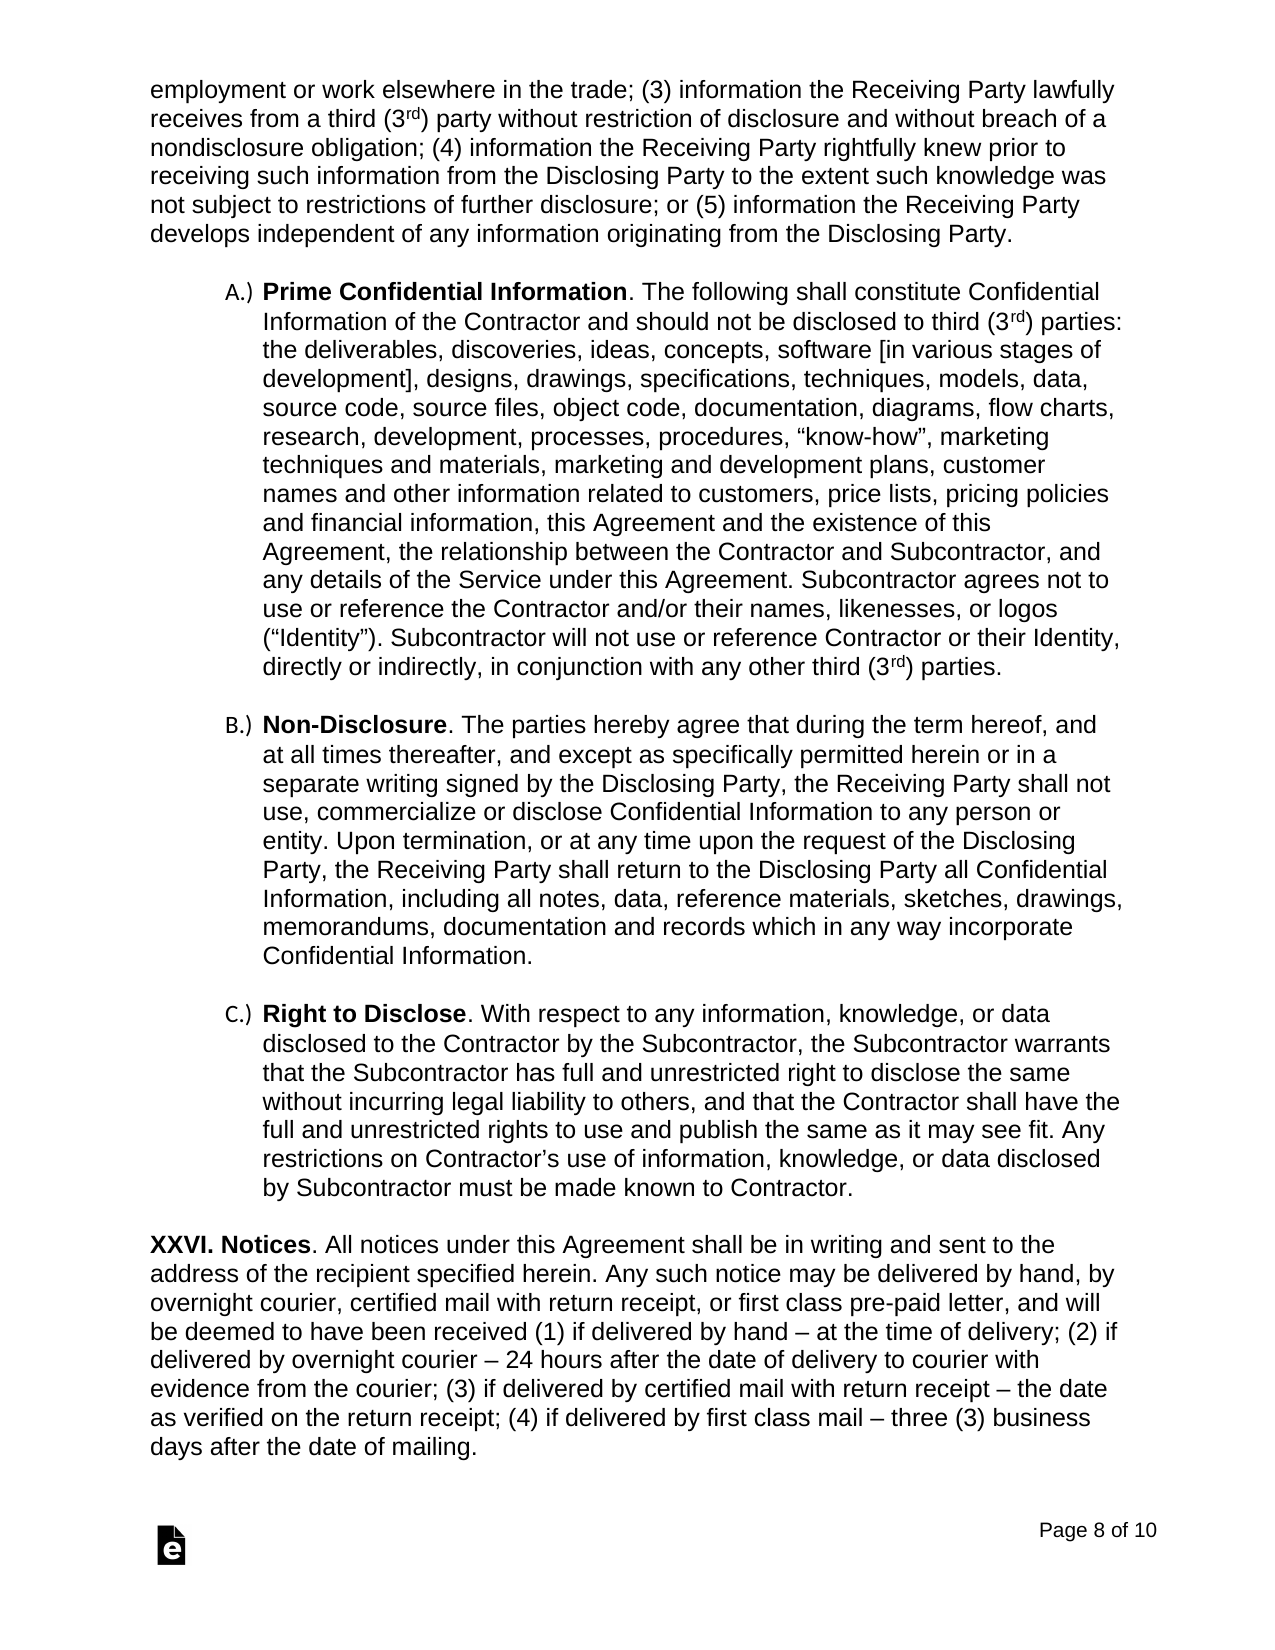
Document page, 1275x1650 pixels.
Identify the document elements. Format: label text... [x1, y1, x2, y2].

text employment or work elsewhere in the trade; (3) information the Receiving Party lawfully receives from a third (3rd) party without restriction of disclosure and without breach of a nondisclosure obligation; (4) information the Receiving Party rightfully knew prior to receiving such information from the Disclosing Party to the extent such knowledge was not subject to restrictions of further disclosure; or (5) information the Receiving Party develops independent of any information originating from the Disclosing Party. [150, 75, 1125, 247]
list Non-Disclosure. The parties hereby agree that during the term hereof, and at all times thereafter, and except as specifically permitted herein or in a separate writing signed by the Disclosing Party, the Receiving Party shall not use, commercialize or disclose Confidential Information to any person or entity. Upon termination, or at any time upon the request of the Disclosing Party, the Receiving Party shall return to the Disclosing Party all Confidential Information, including all notes, data, reference materials, sketches, drawings, memorandums, documentation and records which in any way incorporate Confidential Information. [225, 709, 1125, 970]
list Right to Disclose. With respect to any information, knowledge, or data disclosed to the Contractor by the Subcontractor, the Subcontractor warrants that the Subcontractor has full and unrestricted right to disclose the same without incurring legal liability to others, and that the Contractor shall have the full and unrestricted rights to use and publish the same as it may see fit. Any restrictions on Contractor’s use of information, knowledge, or data disclosed by Subcontractor must be made known to Contractor. [225, 998, 1125, 1202]
list Prime Confidential Information. The following shall constitute Confidential Information of the Contractor and should not be disclosed to third (3rd) parties: the deliverables, discoveries, ideas, concepts, software [in various stages of development], designs, drawings, specifications, techniques, models, data, source code, source files, object code, documentation, diagrams, flow charts, research, development, processes, procedures, “know-how”, marketing techniques and materials, marketing and development plans, customer names and other information related to customers, price lists, pricing policies and financial information, this Agreement and the existence of this Agreement, the relationship between the Contractor and Subcontractor, and any details of the Service under this Agreement. Subcontractor agrees not to use or reference the Contractor and/or their names, likenesses, or logos (“Identity”). Subcontractor will not use or reference Contractor or their Identity, directly or indirectly, in conjunction with any other third (3rd) parties. [225, 276, 1125, 681]
text XXVI. Notices. All notices under this Agreement shall be in writing and sent to the address of the recipient specified herein. Any such notice may be delivered by hand, by overnight courier, certified mail with return receipt, or first class pre-paid letter, and will be deemed to have been received (1) if delivered by hand – at the time of delivery; (2) if delivered by overnight courier – 24 hours after the date of delivery to courier with evidence from the courier; (3) if delivered by certified mail with return receipt – the date as verified on the return receipt; (4) if delivered by first class mail – three (3) business days after the date of mailing. [150, 1230, 1125, 1460]
